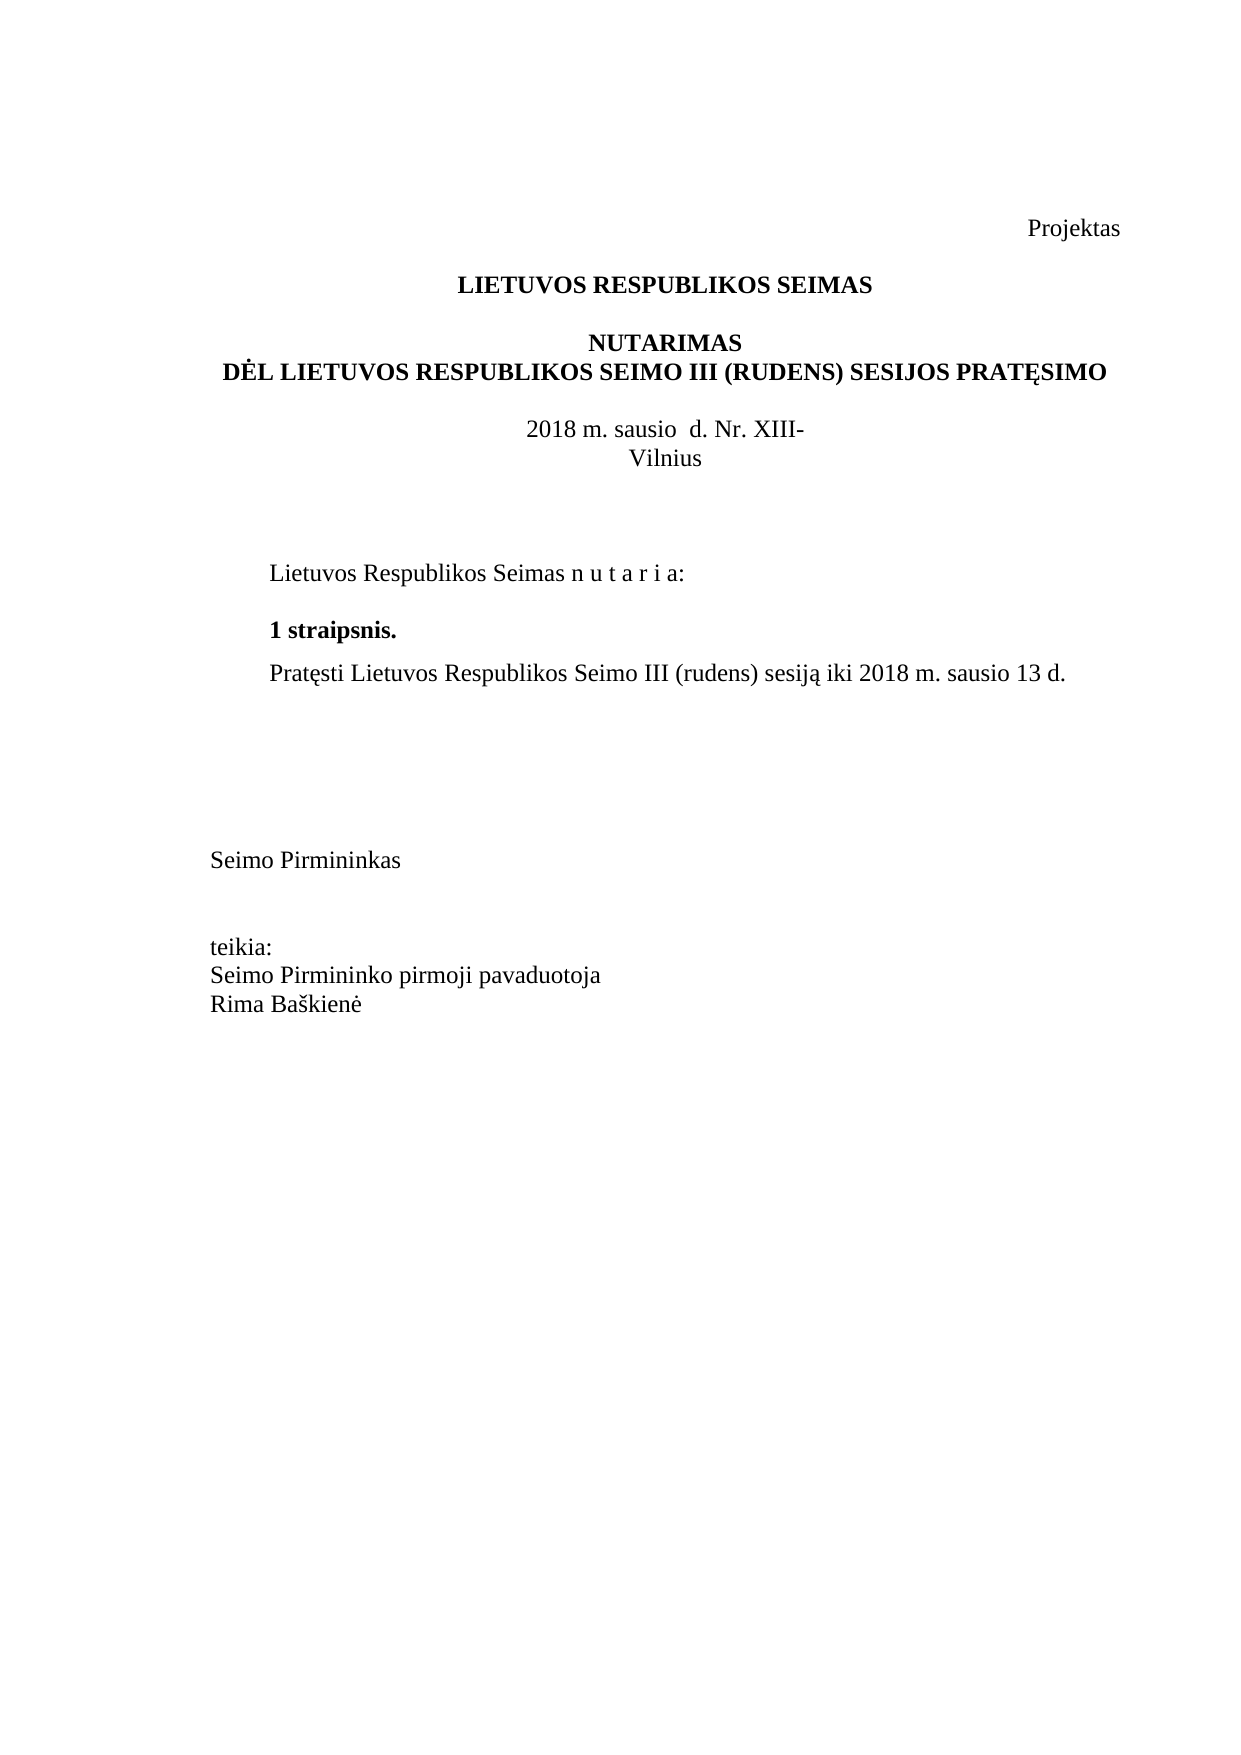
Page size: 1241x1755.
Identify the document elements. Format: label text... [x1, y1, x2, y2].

text Rima Baškienė [210, 989, 1120, 1018]
text 1 straipsnis. [210, 615, 1120, 644]
text Pratęsti Lietuvos Respublikos Seimo III (rudens) sesiją iki 2018 m. sausio 13 d. [210, 658, 1120, 687]
text DĖL LIETUVOS RESPUBLIKOS SEIMO III (RUDENS) SESIJOS PRATĘSIMO [210, 357, 1120, 385]
text NUTARIMAS [210, 328, 1120, 357]
text Projektas [210, 213, 1120, 242]
text teikia: [210, 932, 1120, 960]
text Vilnius [210, 443, 1120, 472]
text Seimo Pirmininko pirmoji pavaduotoja [210, 960, 1120, 989]
text 2018 m. sausio d. Nr. XIII- [210, 414, 1120, 443]
text Seimo Pirmininkas [210, 845, 1120, 874]
text Lietuvos Respublikos Seimas n u t a r i a: [210, 558, 1120, 587]
text LIETUVOS RESPUBLIKOS SEIMAS [210, 270, 1120, 299]
